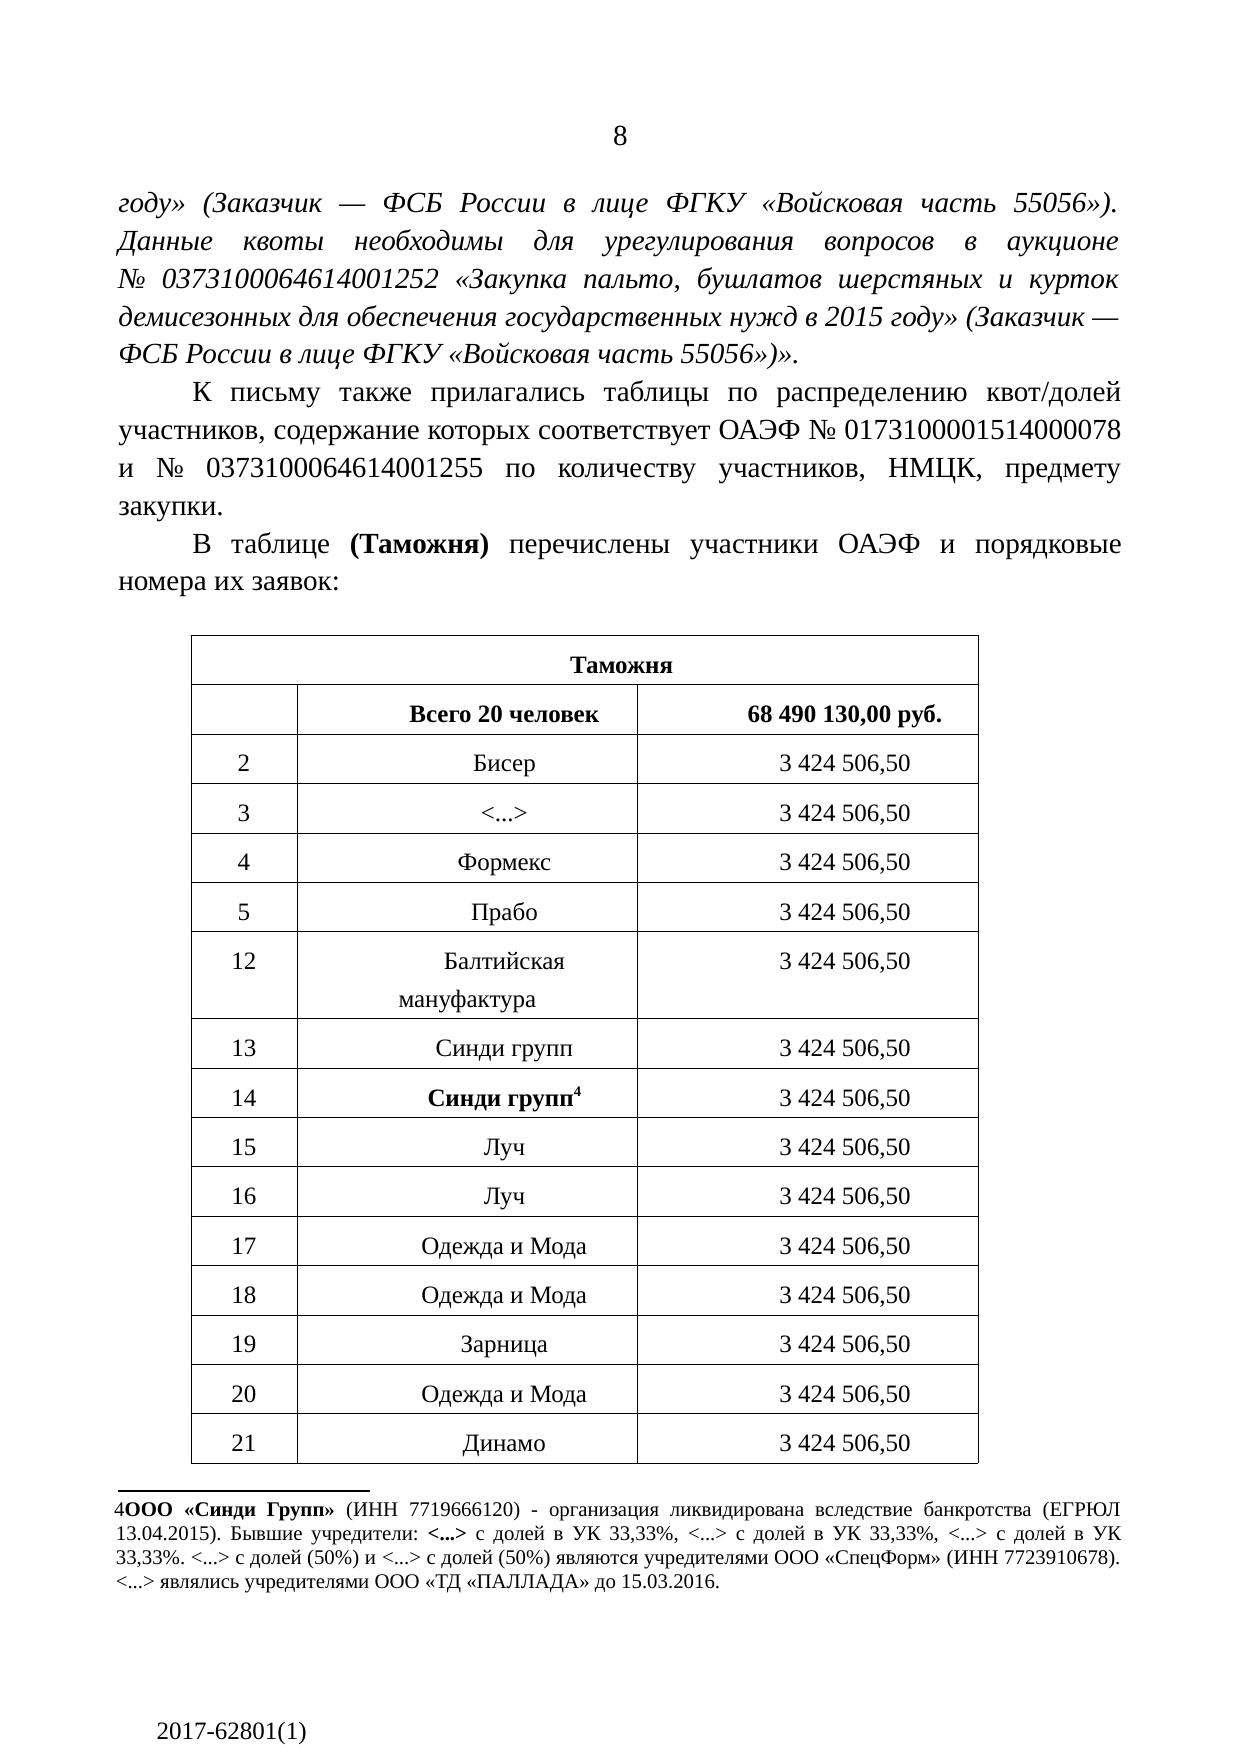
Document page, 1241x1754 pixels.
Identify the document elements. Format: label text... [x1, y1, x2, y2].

table_cell 3 424 506,50 [638, 883, 978, 931]
table_cell 3 424 506,50 [638, 834, 978, 882]
table_cell Зарница [298, 1316, 637, 1364]
table_cell 4 [192, 834, 297, 882]
table_cell 3 424 506,50 [638, 1167, 978, 1216]
table_cell 3 424 506,50 [638, 932, 978, 1018]
table_cell Прабо [298, 883, 637, 931]
table_cell Динамо [298, 1414, 637, 1463]
table_cell Формекс [298, 834, 637, 882]
table_cell 14 [192, 1069, 297, 1117]
text К письму также прилагались таблицы по распределению квот/долей участников, содержание которых соответствует ОАЭФ № 0173100001514000078 и № 0373100064614001255 по количеству участников, НМЦК, предмету закупки. [118, 370, 1122, 521]
table_cell 16 [192, 1167, 297, 1216]
table_cell 3 424 506,50 [638, 1118, 978, 1166]
table_cell Синди групп [298, 1019, 637, 1068]
table_cell 3 424 506,50 [638, 735, 978, 783]
table_cell 18 [192, 1266, 297, 1314]
table_cell 68 490 130,00 руб. [638, 685, 978, 734]
table_cell 12 [192, 932, 297, 1018]
table_cell 3 424 506,50 [638, 1019, 978, 1068]
table_cell Бисер [298, 735, 637, 783]
table_cell Луч [298, 1167, 637, 1216]
table_cell 3 424 506,50 [638, 1414, 978, 1463]
text году» (Заказчик — ФСБ России в лице ФГКУ «Войсковая часть 55056»). Данные квоты необходимы для урегулирования вопросов в аукционе № 0373100064614001252 «Закупка пальто, бушлатов шерстяных и курток демисезонных для обеспечения государственных нужд в 2015 году» (Заказчик — ФСБ России в лице ФГКУ «Войсковая часть 55056»)». [118, 181, 1122, 370]
table_cell [192, 685, 297, 734]
table_cell Синди групп [298, 1069, 637, 1117]
table_cell 19 [192, 1316, 297, 1364]
table_cell 17 [192, 1217, 297, 1265]
table_cell 21 [192, 1414, 297, 1463]
table_cell 3 424 506,50 [638, 1069, 978, 1117]
table_cell 3 424 506,50 [638, 784, 978, 832]
table_cell 5 [192, 883, 297, 931]
table_cell Луч [298, 1118, 637, 1166]
text В таблице (Таможня) перечислены участники ОАЭФ и порядковые номера их заявок: [118, 521, 1122, 597]
table_cell 3 424 506,50 [638, 1266, 978, 1314]
table_cell 3 [192, 784, 297, 832]
table_cell 15 [192, 1118, 297, 1166]
table_header Таможня [192, 636, 978, 684]
table_cell Балтийская мануфактура [298, 932, 637, 1018]
table_cell 3 424 506,50 [638, 1217, 978, 1265]
table_cell Одежда и Мода [298, 1217, 637, 1265]
table_cell 13 [192, 1019, 297, 1068]
table_cell 3 424 506,50 [638, 1316, 978, 1364]
table_cell 3 424 506,50 [638, 1365, 978, 1413]
table_cell Всего 20 человек [298, 685, 637, 734]
table_cell Одежда и Мода [298, 1266, 637, 1314]
table_cell 2 [192, 735, 297, 783]
table_cell 20 [192, 1365, 297, 1413]
table_cell Одежда и Мода [298, 1365, 637, 1413]
table_cell <...> [298, 784, 637, 832]
